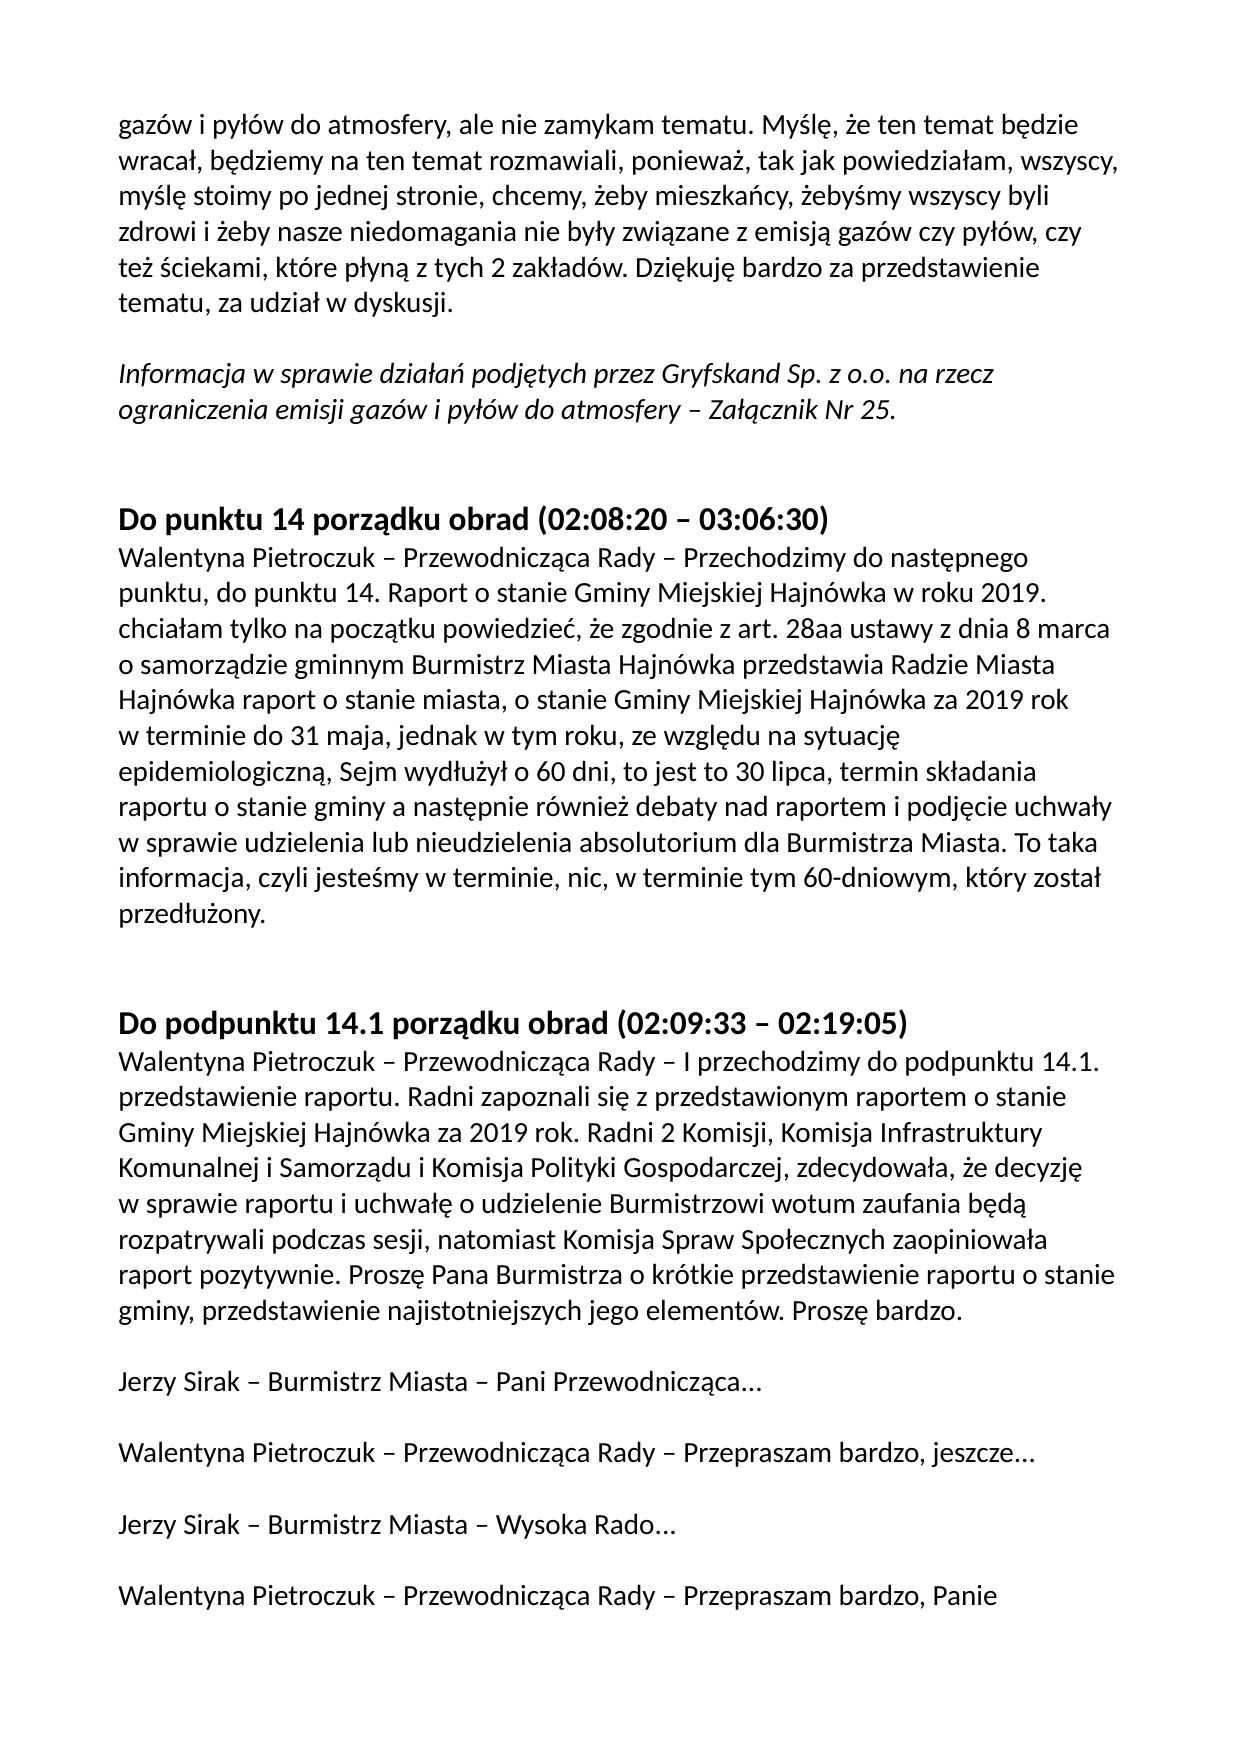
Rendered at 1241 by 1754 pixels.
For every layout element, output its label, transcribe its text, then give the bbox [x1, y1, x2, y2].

text Walentyna Pietroczuk – Przewodnicząca Rady – Przepraszam bardzo, Panie [118, 1577, 1122, 1613]
text Jerzy Sirak – Burmistrz Miasta – Pani Przewodnicząca... [118, 1328, 1122, 1399]
text Walentyna Pietroczuk – Przewodnicząca Rady – Przepraszam bardzo, jeszcze... [118, 1434, 1122, 1470]
text Informacja w sprawie działań podjętych przez Gryfskand Sp. z o.o. na rzecz ograniczenia emisji gazów i pyłów do atmosfery – Załącznik Nr 25. [118, 356, 1122, 427]
text gazów i pyłów do atmosfery, ale nie zamykam tematu. Myślę, że ten temat będzie wracał, będziemy na ten temat rozmawiali, ponieważ, tak jak powiedziałam, wszyscy, myślę stoimy po jednej stronie, chcemy, żeby mieszkańcy, żebyśmy wszyscy byli zdrowi i żeby nasze niedomagania nie były związane z emisją gazów czy pyłów, czy też ściekami, które płyną z tych 2 zakładów. Dziękuję bardzo za przedstawienie tematu, za udział w dyskusji. [118, 106, 1122, 320]
text Walentyna Pietroczuk – Przewodnicząca Rady – I przechodzimy do podpunktu 14.1. przedstawienie raportu. Radni zapoznali się z przedstawionym raportem o stanie Gminy Miejskiej Hajnówka za 2019 rok. Radni 2 Komisji, Komisja Infrastruktury Komunalnej i Samorządu i Komisja Polityki Gospodarczej, zdecydowała, że decyzję w sprawie raportu i uchwałę o udzielenie Burmistrzowi wotum zaufania będą rozpatrywali podczas sesji, natomiast Komisja Spraw Społecznych zaopiniowała raport pozytywnie. Proszę Pana Burmistrza o krótkie przedstawienie raportu o stanie gminy, przedstawienie najistotniejszych jego elementów. Proszę bardzo. [118, 1043, 1122, 1328]
subtitle Do podpunktu 14.1 porządku obrad (02:09:33 – 02:19:05) [118, 1002, 1122, 1043]
subtitle Do punktu 14 porządku obrad (02:08:20 – 03:06:30) [118, 498, 1122, 539]
text Jerzy Sirak – Burmistrz Miasta – Wysoka Rado... [118, 1470, 1122, 1541]
text Walentyna Pietroczuk – Przewodnicząca Rady – Przechodzimy do następnego punktu, do punktu 14. Raport o stanie Gminy Miejskiej Hajnówka w roku 2019. chciałam tylko na początku powiedzieć, że zgodnie z art. 28aa ustawy z dnia 8 marca o samorządzie gminnym Burmistrz Miasta Hajnówka przedstawia Radzie Miasta Hajnówka raport o stanie miasta, o stanie Gminy Miejskiej Hajnówka za 2019 rok w terminie do 31 maja, jednak w tym roku, ze względu na sytuację epidemiologiczną, Sejm wydłużył o 60 dni, to jest to 30 lipca, termin składania raportu o stanie gminy a następnie również debaty nad raportem i podjęcie uchwały w sprawie udzielenia lub nieudzielenia absolutorium dla Burmistrza Miasta. To taka informacja, czyli jesteśmy w terminie, nic, w terminie tym 60-dniowym, który został przedłużony. [118, 539, 1122, 931]
